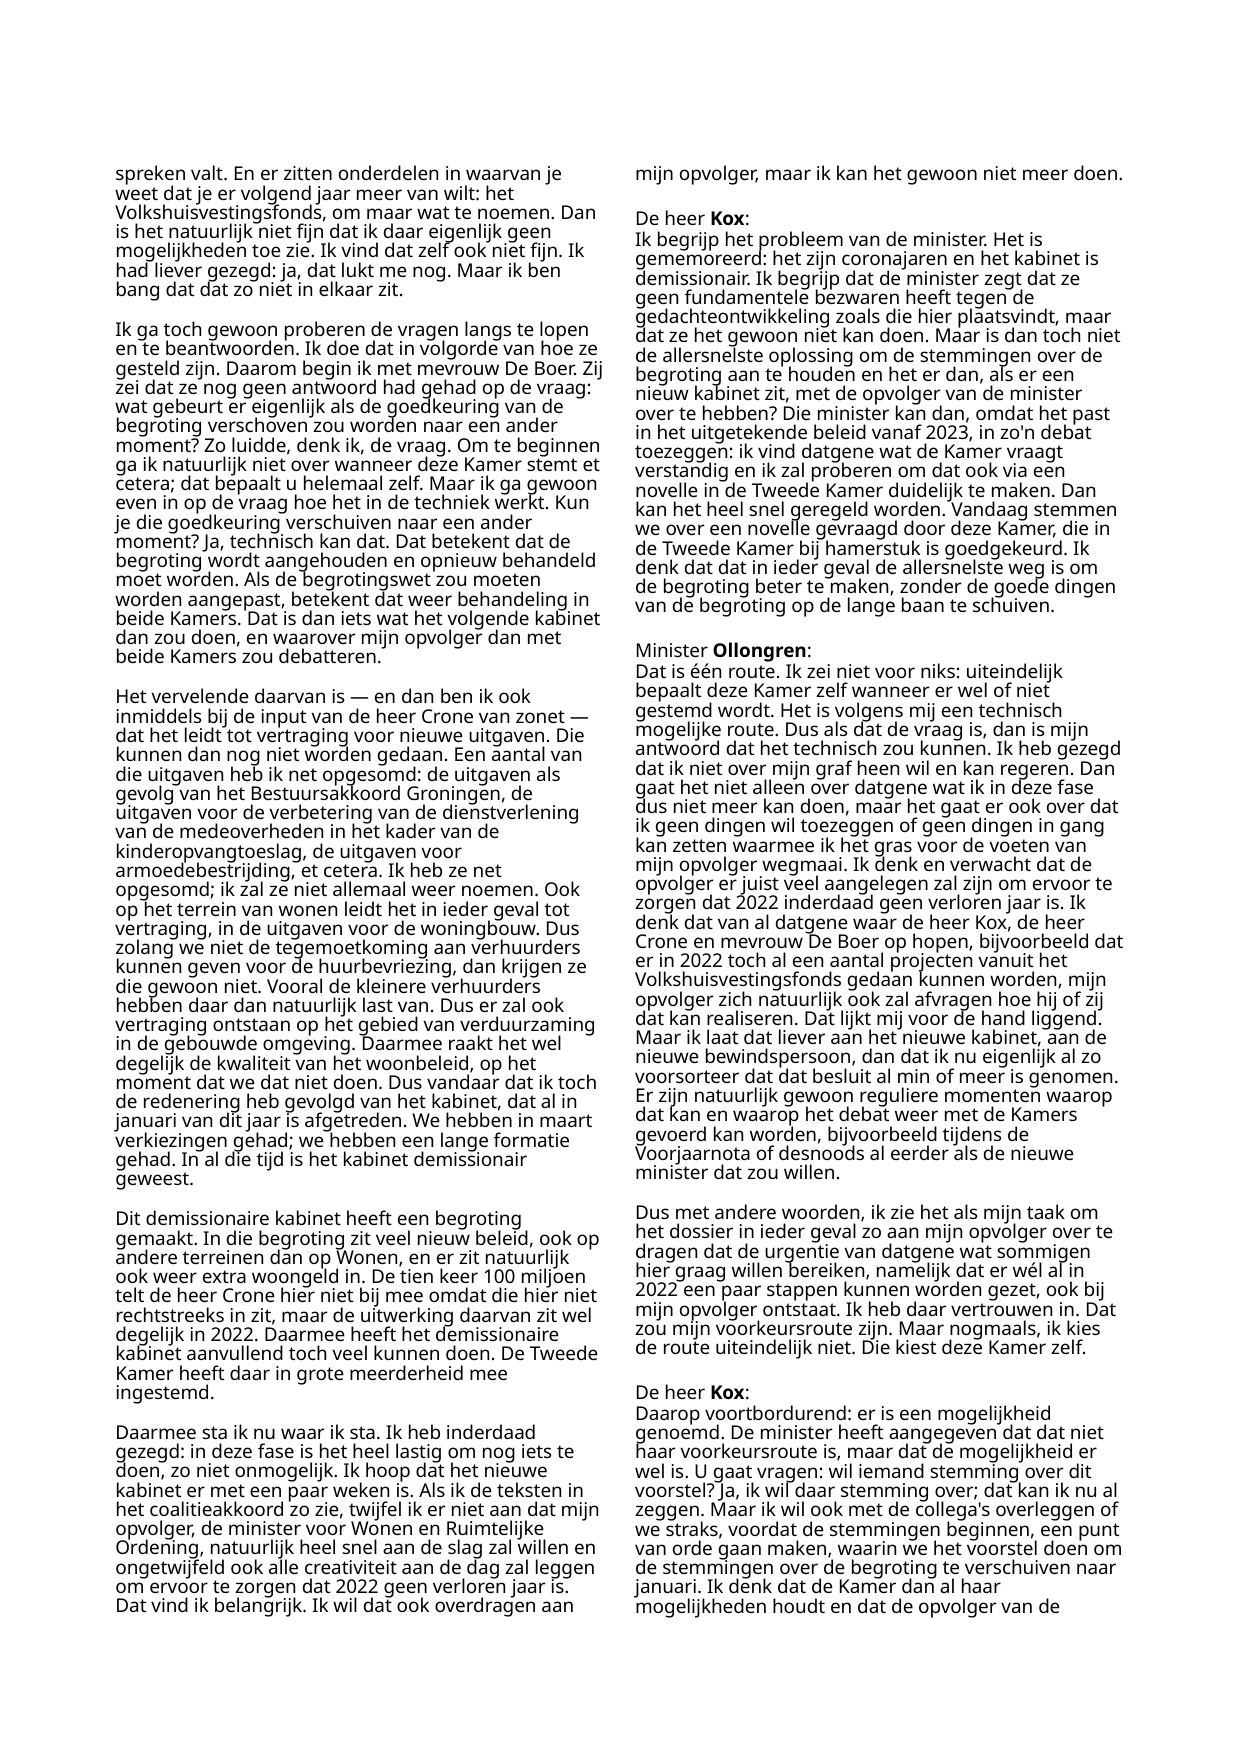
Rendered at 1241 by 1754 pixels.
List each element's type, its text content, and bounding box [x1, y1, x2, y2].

text mijn opvolger, maar ik kan het gewoon niet meer doen. [635, 165, 1125, 184]
text Dus met andere woorden, ik zie het als mijn taak om het dossier in ieder geval zo aan mijn opvolger over te dragen dat de urgentie van datgene wat sommigen hier graag willen bereiken, namelijk dat er wél al in 2022 een paar stappen kunnen worden gezet, ook bij mijn opvolger ontstaat. Ik heb daar vertrouwen in. Dat zou mijn voorkeursroute zijn. Maar nogmaals, ik kies de route uiteindelijk niet. Die kiest deze Kamer zelf. [635, 1204, 1125, 1358]
text Daarop voortbordurend: er is een mogelijkheid genoemd. De minister heeft aangegeven dat dat niet haar voorkeursroute is, maar dat de mogelijkheid er wel is. U gaat vragen: wil iemand stemming over dit voorstel? Ja, ik wil daar stemming over; dat kan ik nu al zeggen. Maar ik wil ook met de collega's overleggen of we straks, voordat de stemmingen beginnen, een punt van orde gaan maken, waarin we het voorstel doen om de stemmingen over de begroting te verschuiven naar januari. Ik denk dat de Kamer dan al haar mogelijkheden houdt en dat de opvolger van de [635, 1405, 1125, 1617]
text Minister Ollongren: [635, 637, 1125, 663]
text spreken valt. En er zitten onderdelen in waarvan je weet dat je er volgend jaar meer van wilt: het Volkshuisvestingsfonds, om maar wat te noemen. Dan is het natuurlijk niet fijn dat ik daar eigenlijk geen mogelijkheden toe zie. Ik vind dat zelf ook niet fijn. Ik had liever gezegd: ja, dat lukt me nog. Maar ik ben bang dat dat zo niet in elkaar zit. [115, 165, 605, 300]
text Dit demissionaire kabinet heeft een begroting gemaakt. In die begroting zit veel nieuw beleid, ook op andere terreinen dan op Wonen, en er zit natuurlijk ook weer extra woongeld in. De tien keer 100 miljoen telt de heer Crone hier niet bij mee omdat die hier niet rechtstreeks in zit, maar de uitwerking daarvan zit wel degelijk in 2022. Daarmee heeft het demissionaire kabinet aanvullend toch veel kunnen doen. De Tweede Kamer heeft daar in grote meerderheid mee ingestemd. [115, 1210, 605, 1403]
text De heer Kox: [635, 1379, 1125, 1405]
text Ik begrijp het probleem van de minister. Het is gememoreerd: het zijn coronajaren en het kabinet is demissionair. Ik begrijp dat de minister zegt dat ze geen fundamentele bezwaren heeft tegen de gedachteontwikkeling zoals die hier plaatsvindt, maar dat ze het gewoon niet kan doen. Maar is dan toch niet de allersnelste oplossing om de stemmingen over de begroting aan te houden en het er dan, als er een nieuw kabinet zit, met de opvolger van de minister over te hebben? Die minister kan dan, omdat het past in het uitgetekende beleid vanaf 2023, in zo'n debat toezeggen: ik vind datgene wat de Kamer vraagt verstandig en ik zal proberen om dat ook via een novelle in de Tweede Kamer duidelijk te maken. Dan kan het heel snel geregeld worden. Vandaag stemmen we over een novelle gevraagd door deze Kamer, die in de Tweede Kamer bij hamerstuk is goedgekeurd. Ik denk dat dat in ieder geval de allersnelste weg is om de begroting beter te maken, zonder de goede dingen van de begroting op de lange baan te schuiven. [635, 231, 1125, 617]
text Dat is één route. Ik zei niet voor niks: uiteindelijk bepaalt deze Kamer zelf wanneer er wel of niet gestemd wordt. Het is volgens mij een technisch mogelijke route. Dus als dat de vraag is, dan is mijn antwoord dat het technisch zou kunnen. Ik heb gezegd dat ik niet over mijn graf heen wil en kan regeren. Dan gaat het niet alleen over datgene wat ik in deze fase dus niet meer kan doen, maar het gaat er ook over dat ik geen dingen wil toezeggen of geen dingen in gang kan zetten waarmee ik het gras voor de voeten van mijn opvolger wegmaai. Ik denk en verwacht dat de opvolger er juist veel aangelegen zal zijn om ervoor te zorgen dat 2022 inderdaad geen verloren jaar is. Ik denk dat van al datgene waar de heer Kox, de heer Crone en mevrouw De Boer op hopen, bijvoorbeeld dat er in 2022 toch al een aantal projecten vanuit het Volkshuisvestingsfonds gedaan kunnen worden, mijn opvolger zich natuurlijk ook zal afvragen hoe hij of zij dat kan realiseren. Dat lijkt mij voor de hand liggend. Maar ik laat dat liever aan het nieuwe kabinet, aan de nieuwe bewindspersoon, dan dat ik nu eigenlijk al zo voorsorteer dat dat besluit al min of meer is genomen. Er zijn natuurlijk gewoon reguliere momenten waarop dat kan en waarop het debat weer met de Kamers gevoerd kan worden, bijvoorbeeld tijdens de Voorjaarnota of desnoods al eerder als de nieuwe minister dat zou willen. [635, 663, 1125, 1183]
text Ik ga toch gewoon proberen de vragen langs te lopen en te beantwoorden. Ik doe dat in volgorde van hoe ze gesteld zijn. Daarom begin ik met mevrouw De Boer. Zij zei dat ze nog geen antwoord had gehad op de vraag: wat gebeurt er eigenlijk als de goedkeuring van de begroting verschoven zou worden naar een ander moment? Zo luidde, denk ik, de vraag. Om te beginnen ga ik natuurlijk niet over wanneer deze Kamer stemt et cetera; dat bepaalt u helemaal zelf. Maar ik ga gewoon even in op de vraag hoe het in de techniek werkt. Kun je die goedkeuring verschuiven naar een ander moment? Ja, technisch kan dat. Dat betekent dat de begroting wordt aangehouden en opnieuw behandeld moet worden. Als de begrotingswet zou moeten worden aangepast, betekent dat weer behandeling in beide Kamers. Dat is dan iets wat het volgende kabinet dan zou doen, en waarover mijn opvolger dan met beide Kamers zou debatteren. [115, 321, 605, 668]
text Daarmee sta ik nu waar ik sta. Ik heb inderdaad gezegd: in deze fase is het heel lastig om nog iets te doen, zo niet onmogelijk. Ik hoop dat het nieuwe kabinet er met een paar weken is. Als ik de teksten in het coalitieakkoord zo zie, twijfel ik er niet aan dat mijn opvolger, de minister voor Wonen en Ruimtelijke Ordening, natuurlijk heel snel aan de slag zal willen en ongetwijfeld ook alle creativiteit aan de dag zal leggen om ervoor te zorgen dat 2022 geen verloren jaar is. Dat vind ik belangrijk. Ik wil dat ook overdragen aan [115, 1424, 605, 1616]
text De heer Kox: [635, 205, 1125, 231]
text Het vervelende daarvan is — en dan ben ik ook inmiddels bij de input van de heer Crone van zonet — dat het leidt tot vertraging voor nieuwe uitgaven. Die kunnen dan nog niet worden gedaan. Een aantal van die uitgaven heb ik net opgesomd: de uitgaven als gevolg van het Bestuursakkoord Groningen, de uitgaven voor de verbetering van de dienstverlening van de medeoverheden in het kader van de kinderopvangtoeslag, de uitgaven voor armoedebestrijding, et cetera. Ik heb ze net opgesomd; ik zal ze niet allemaal weer noemen. Ook op het terrein van wonen leidt het in ieder geval tot vertraging, in de uitgaven voor de woningbouw. Dus zolang we niet de tegemoetkoming aan verhuurders kunnen geven voor de huurbevriezing, dan krijgen ze die gewoon niet. Vooral de kleinere verhuurders hebben daar dan natuurlijk last van. Dus er zal ook vertraging ontstaan op het gebied van verduurzaming in de gebouwde omgeving. Daarmee raakt het wel degelijk de kwaliteit van het woonbeleid, op het moment dat we dat niet doen. Dus vandaar dat ik toch de redenering heb gevolgd van het kabinet, dat al in januari van dit jaar is afgetreden. We hebben in maart verkiezingen gehad; we hebben een lange formatie gehad. In al die tijd is het kabinet demissionair geweest. [115, 688, 605, 1189]
